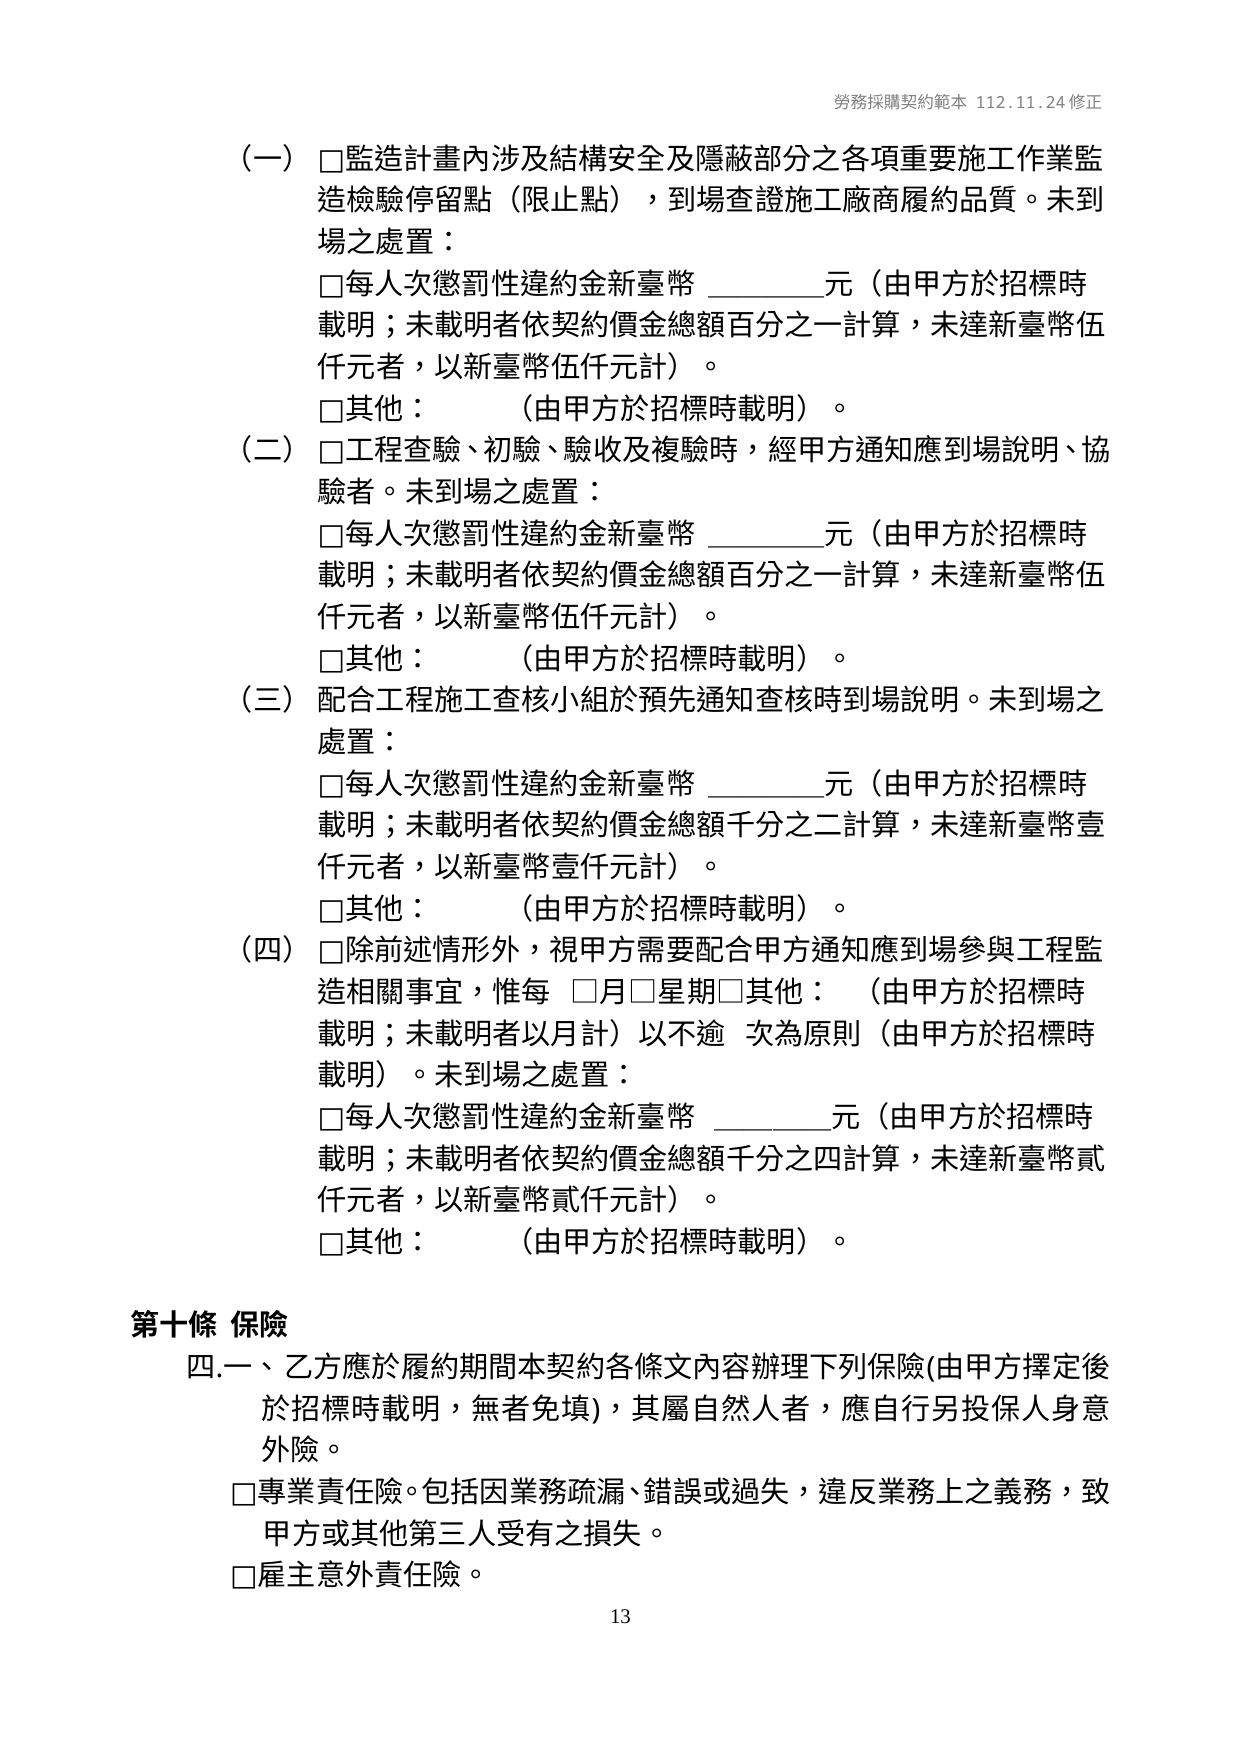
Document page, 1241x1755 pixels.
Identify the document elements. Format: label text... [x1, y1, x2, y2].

list 乙方應於履約期間本契約各條文內容辦理下列保險(由甲方擇定後於招標時載明，無者免填)，其屬自然人者，應自行另投保人身意外險。 [186, 1344, 1110, 1469]
text □每人次懲罰性違約金新臺幣 ＿＿＿＿元（由甲方於招標時載明；未載明者依契約價金總額百分之一計算，未達新臺幣伍仟元者，以新臺幣伍仟元計）。 [317, 261, 1110, 386]
text □每人次懲罰性違約金新臺幣 ＿＿＿＿元（由甲方於招標時載明；未載明者依契約價金總額千分之二計算，未達新臺幣壹仟元者，以新臺幣壹仟元計）。 [317, 761, 1110, 886]
text （一） □監造計畫內涉及結構安全及隱蔽部分之各項重要施工作業監造檢驗停留點（限止點），到場查證施工廠商履約品質。未到場之處置： [224, 136, 1110, 261]
text □專業責任險。包括因業務疏漏、錯誤或過失，違反業務上之義務，致甲方或其他第三人受有之損失。 [230, 1469, 1110, 1552]
text □每人次懲罰性違約金新臺幣 ＿＿＿＿元（由甲方於招標時載明；未載明者依契約價金總額百分之一計算，未達新臺幣伍仟元者，以新臺幣伍仟元計）。 [317, 511, 1110, 636]
text □其他： （由甲方於招標時載明）。 [317, 1219, 1110, 1261]
text □其他： （由甲方於招標時載明）。 [317, 886, 1110, 927]
text □其他： （由甲方於招標時載明）。 [317, 386, 1110, 427]
text □每人次懲罰性違約金新臺幣 ＿＿＿＿元（由甲方於招標時載明；未載明者依契約價金總額千分之四計算，未達新臺幣貳仟元者，以新臺幣貳仟元計）。 [317, 1094, 1110, 1219]
text （二） □工程查驗、初驗、驗收及複驗時，經甲方通知應到場說明、協驗者。未到場之處置： [224, 427, 1110, 511]
text □其他： （由甲方於招標時載明）。 [317, 636, 1110, 677]
text □雇主意外責任險。 [230, 1552, 1110, 1594]
text 第十條 保險 [130, 1302, 1110, 1344]
text （四） □除前述情形外，視甲方需要配合甲方通知應到場參與工程監造相關事宜，惟每 □月□星期□其他： （由甲方於招標時載明；未載明者以月計）以不逾 次為原則（由甲方於招標時載明）。未到場之處置： [224, 927, 1110, 1094]
text （三） 配合工程施工查核小組於預先通知查核時到場說明。未到場之處置： [224, 677, 1110, 761]
